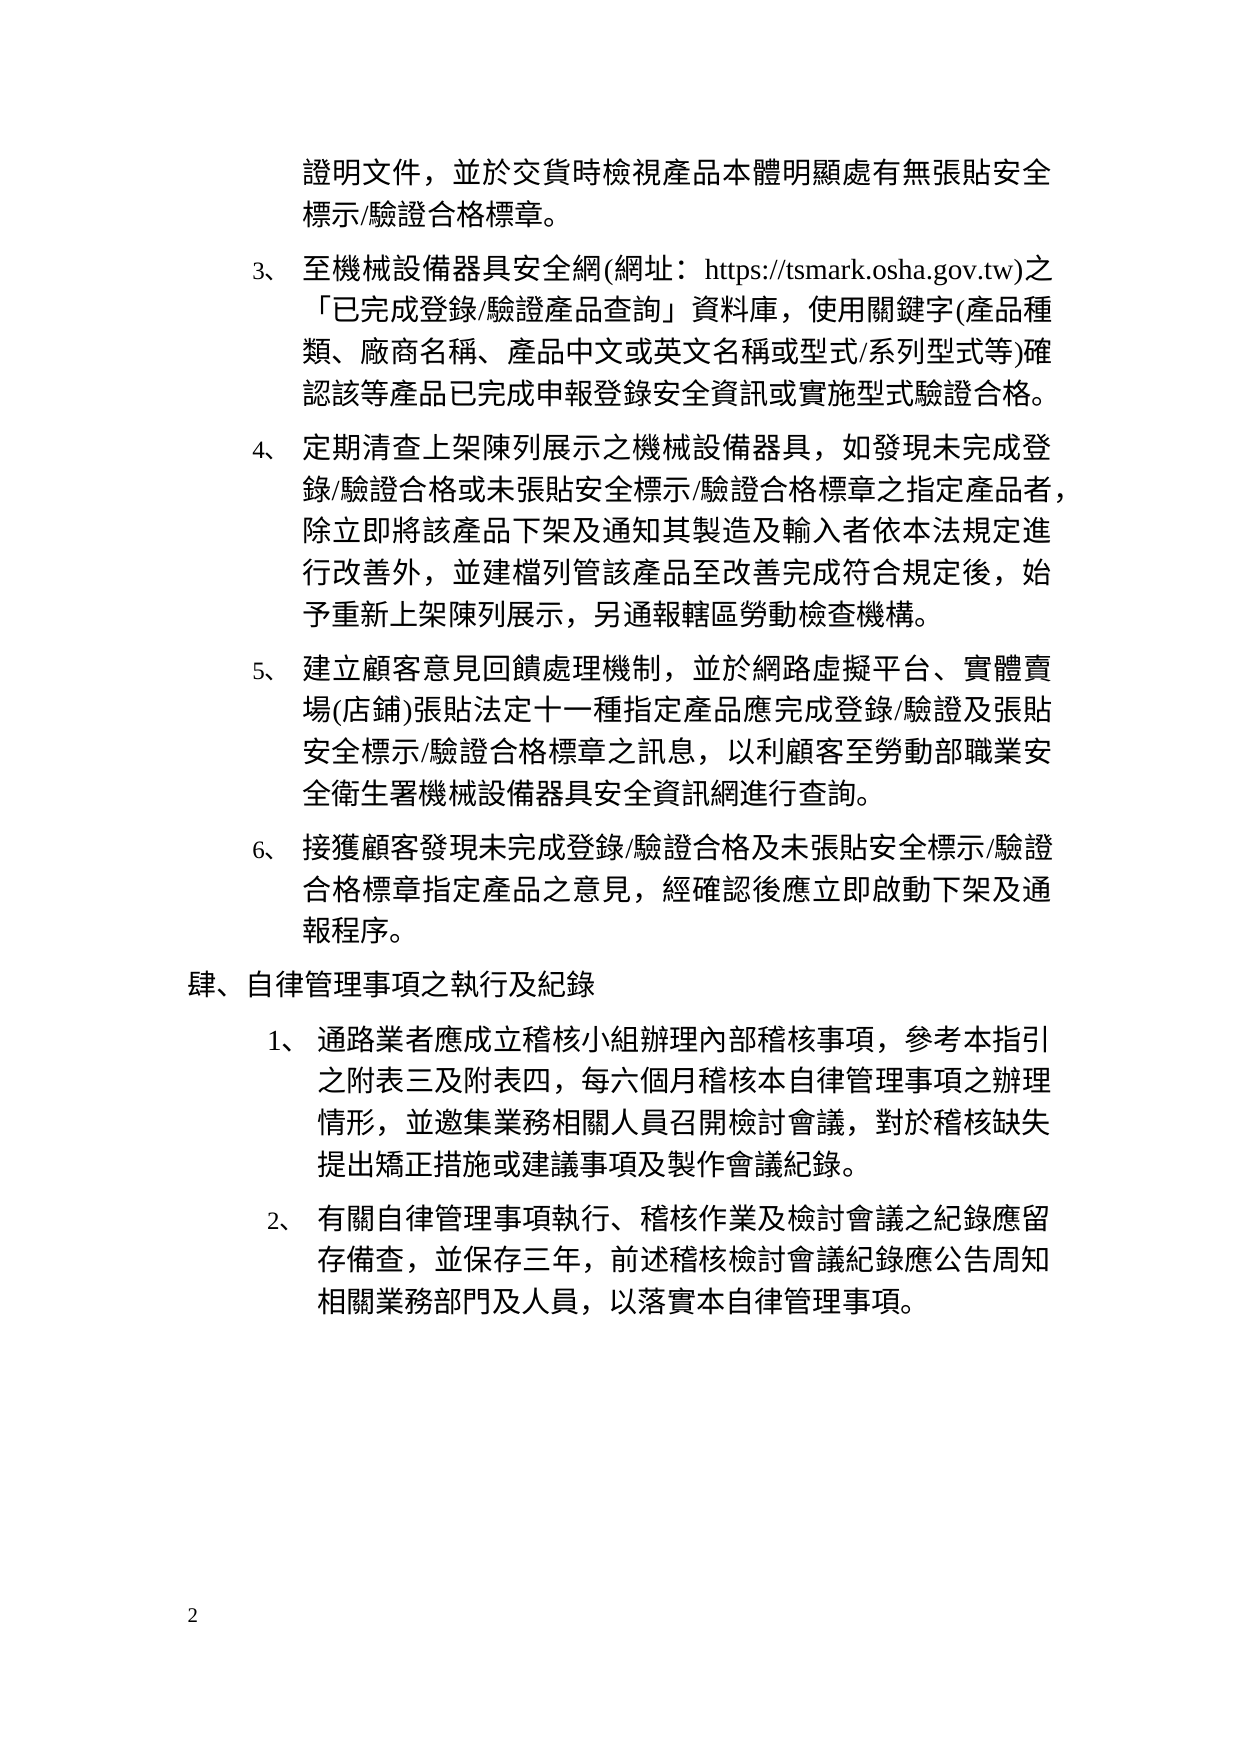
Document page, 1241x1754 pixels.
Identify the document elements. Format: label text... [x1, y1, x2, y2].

list 通路業者應成立稽核小組辦理內部稽核事項，參考本指引之附表三及附表四，每六個月稽核本自律管理事項之辦理情形，並邀集業務相關人員召開檢討會議，對於稽核缺失提出矯正措施或建議事項及製作會議紀錄。 [267, 1017, 1053, 1183]
list 定期清查上架陳列展示之機械設備器具，如發現未完成登錄/驗證合格或未張貼安全標示/驗證合格標章之指定產品者，除立即將該產品下架及通知其製造及輸入者依本法規定進行改善外，並建檔列管該產品至改善完成符合規定後，始予重新上架陳列展示，另通報轄區勞動檢查機構。 [252, 425, 1053, 633]
list 建立顧客意見回饋處理機制，並於網路虛擬平台、實體賣場(店鋪)張貼法定十一種指定產品應完成登錄/驗證及張貼安全標示/驗證合格標章之訊息，以利顧客至勞動部職業安全衛生署機械設備器具安全資訊網進行查詢。 [252, 646, 1053, 812]
list 證明文件，並於交貨時檢視產品本體明顯處有無張貼安全標示/驗證合格標章。 [252, 150, 1053, 233]
text 肆、自律管理事項之執行及紀錄 [187, 962, 1053, 1004]
list 接獲顧客發現未完成登錄/驗證合格及未張貼安全標示/驗證合格標章指定產品之意見，經確認後應立即啟動下架及通報程序。 [252, 825, 1053, 950]
list 至機械設備器具安全網(網址：https://tsmark.osha.gov.tw)之「已完成登錄/驗證產品查詢」資料庫，使用關鍵字(產品種類、廠商名稱、產品中文或英文名稱或型式/系列型式等)確認該等產品已完成申報登錄安全資訊或實施型式驗證合格。 [252, 246, 1053, 412]
list 有關自律管理事項執行、稽核作業及檢討會議之紀錄應留存備查，並保存三年，前述稽核檢討會議紀錄應公告周知相關業務部門及人員，以落實本自律管理事項。 [267, 1196, 1053, 1321]
